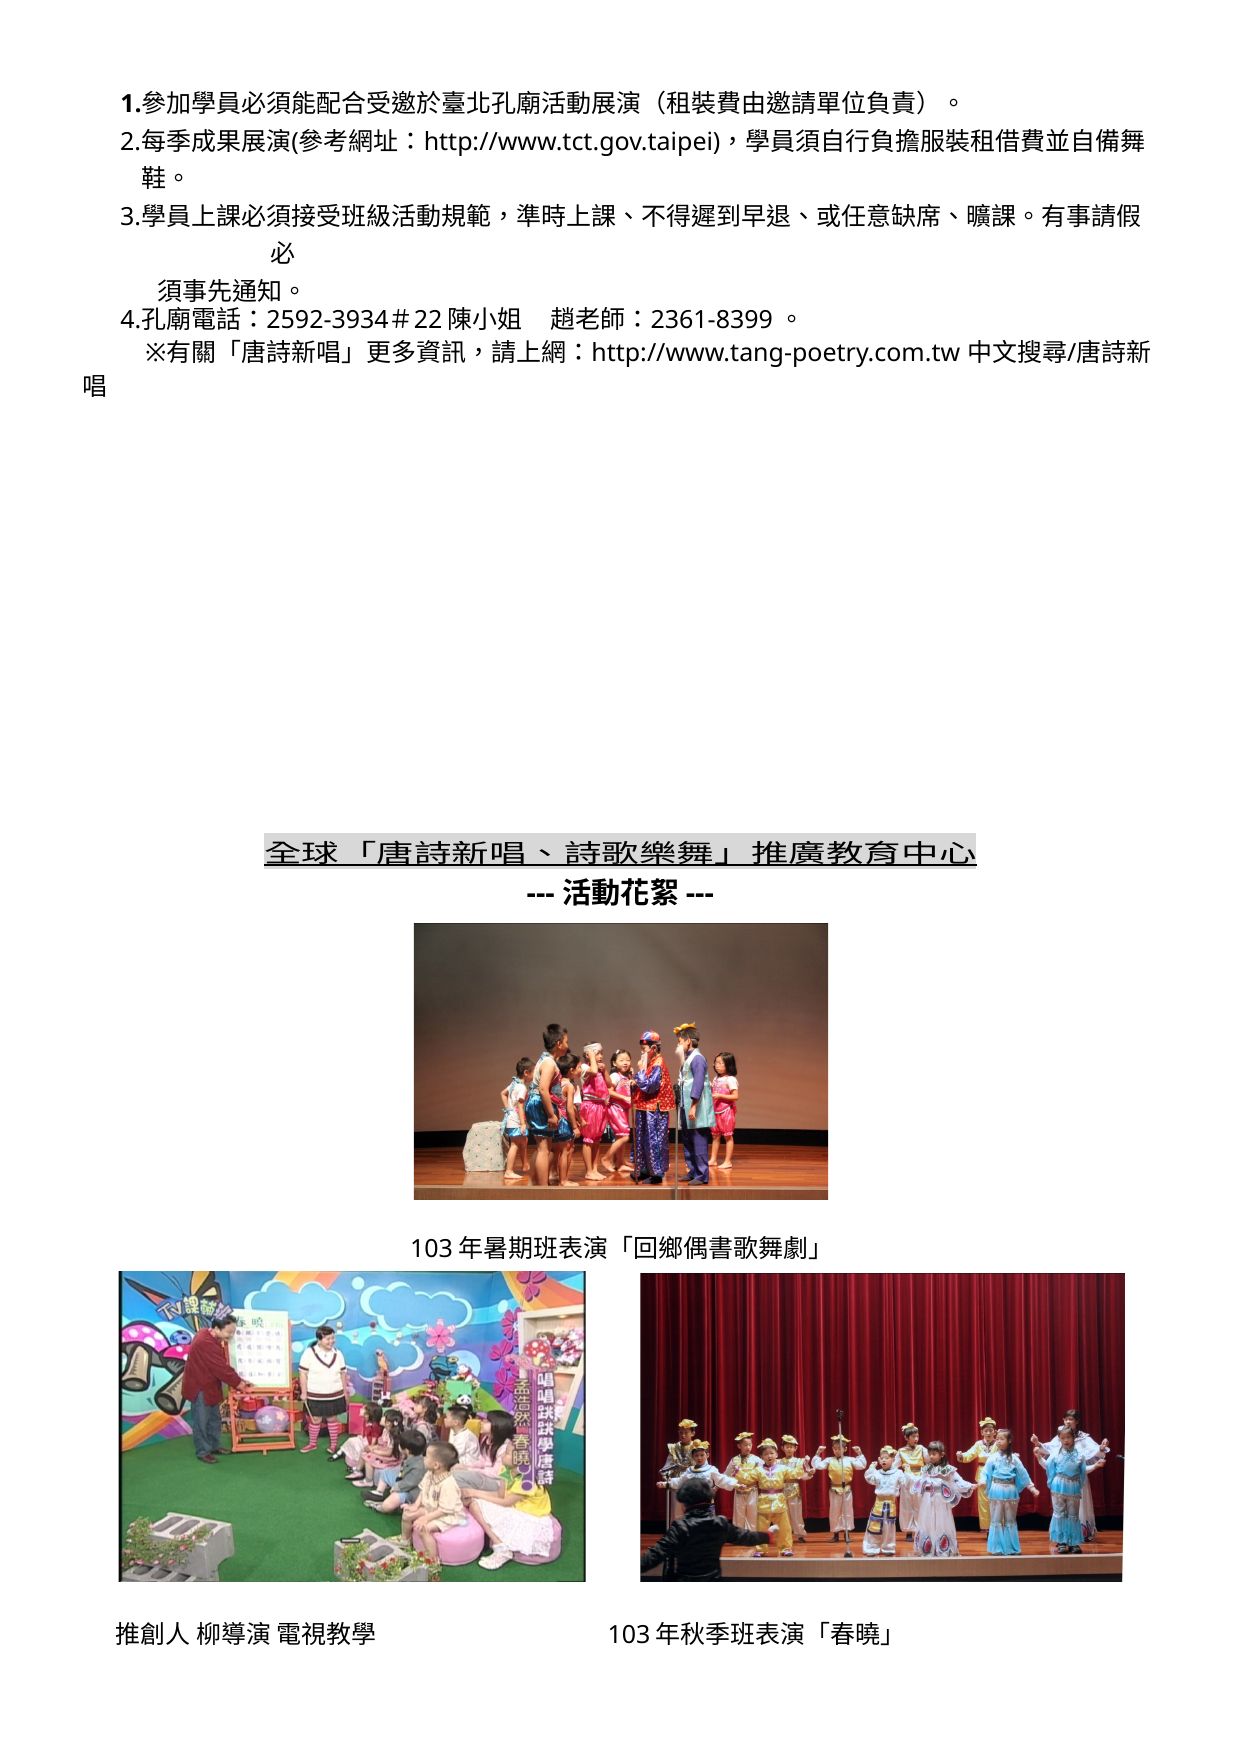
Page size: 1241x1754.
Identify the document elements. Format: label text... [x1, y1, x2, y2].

text 全球「唐詩新唱、詩歌樂舞」推廣教育中心 [83, 833, 1157, 869]
picture [413, 923, 829, 1200]
text 2.每季成果展演(參考網址：http://www.tct.gov.taipei)，學員須自行負擔服裝租借費並自備舞鞋。 [120, 114, 1157, 189]
text 4.孔廟電話：2592-3934＃22陳小姐 趙老師：2361-8399 。 [83, 302, 1157, 335]
text 1.參加學員必須能配合受邀於臺北孔廟活動展演（租裝費由邀請單位負責）。 [83, 77, 1157, 114]
text 推創人 柳導演 電視教學 103年秋季班表演「春曉」 [83, 1607, 1157, 1645]
text 須事先通知。 [157, 264, 1157, 302]
text --- 活動花絮 --- [83, 869, 1157, 912]
text ※有關「唐詩新唱」更多資訊，請上網：http://www.tang-poetry.com.tw 中文搜尋/唐詩新唱 [83, 335, 1175, 402]
picture [640, 1273, 1125, 1582]
picture [118, 1271, 586, 1582]
text 3.學員上課必須接受班級活動規範，準時上課、不得遲到早退、或任意缺席、曠課。有事請假必 [120, 189, 1157, 264]
text 103年暑期班表演「回鄉偶書歌舞劇」 [83, 1222, 1157, 1259]
